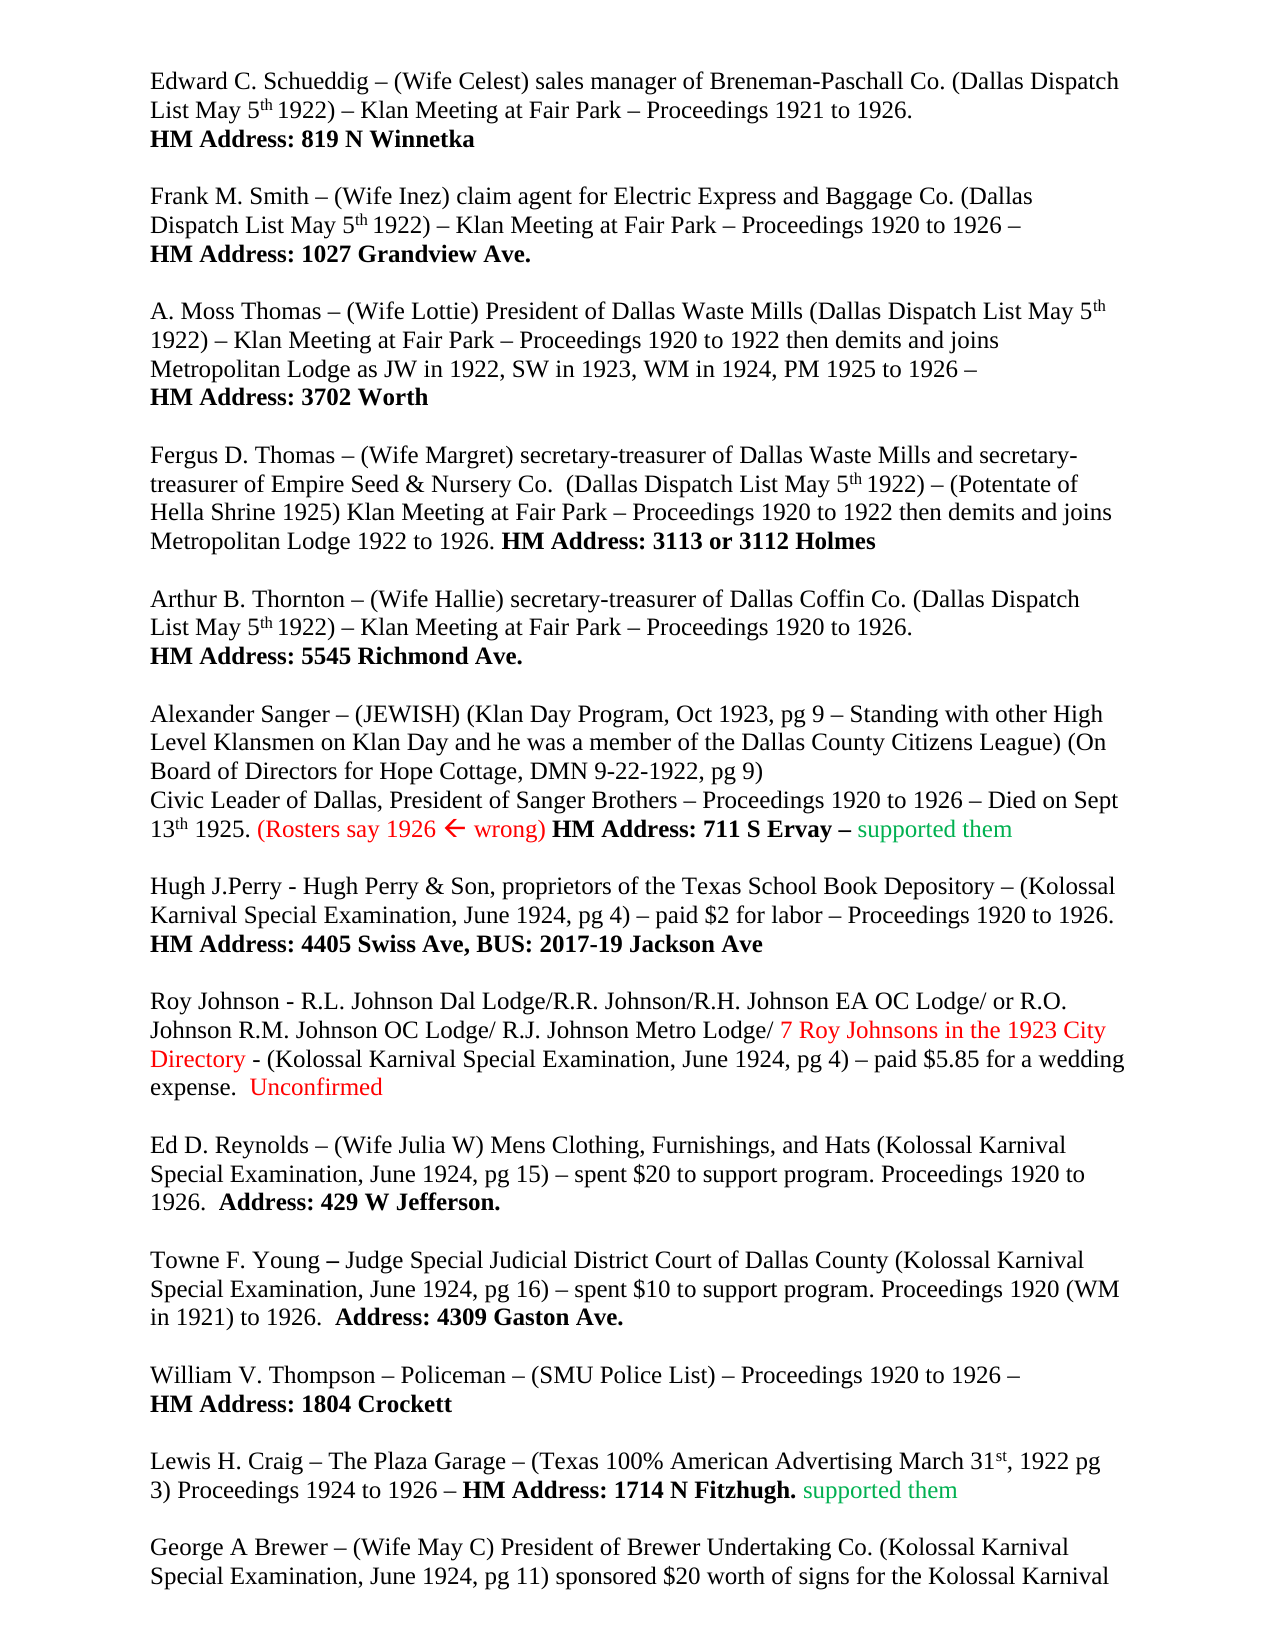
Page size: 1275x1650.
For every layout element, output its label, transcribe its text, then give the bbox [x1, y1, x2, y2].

text Roy Johnson - R.L. Johnson Dal Lodge/R.R. Johnson/R.H. Johnson EA OC Lodge/ or R.O. Johnson R.M. Johnson OC Lodge/ R.J. Johnson Metro Lodge/ 7 Roy Johnsons in the 1923 City Directory - (Kolossal Karnival Special Examination, June 1924, pg 4) – paid $5.85 for a wedding expense. Unconfirmed [150, 986, 1125, 1101]
text George A Brewer – (Wife May C) President of Brewer Undertaking Co. (Kolossal Karnival Special Examination, June 1924, pg 11) sponsored $20 worth of signs for the Kolossal Karnival [150, 1532, 1125, 1590]
text A. Moss Thomas – (Wife Lottie) President of Dallas Waste Mills (Dallas Dispatch List May 5th 1922) – Klan Meeting at Fair Park – Proceedings 1920 to 1922 then demits and joins Metropolitan Lodge as JW in 1922, SW in 1923, WM in 1924, PM 1925 to 1926 – [150, 296, 1125, 382]
text Edward C. Schueddig – (Wife Celest) sales manager of Breneman-Paschall Co. (Dallas Dispatch List May 5th 1922) – Klan Meeting at Fair Park – Proceedings 1921 to 1926. [150, 66, 1125, 124]
text HM Address: 1804 Crockett [150, 1389, 1125, 1417]
text Fergus D. Thomas – (Wife Margret) secretary-treasurer of Dallas Waste Mills and secretary-treasurer of Empire Seed & Nursery Co. (Dallas Dispatch List May 5th 1922) – (Potentate of Hella Shrine 1925) Klan Meeting at Fair Park – Proceedings 1920 to 1922 then demits and joins Metropolitan Lodge 1922 to 1926. HM Address: 3113 or 3112 Holmes [150, 440, 1125, 555]
text HM Address: 3702 Worth [150, 382, 1125, 411]
text Alexander Sanger – (JEWISH) (Klan Day Program, Oct 1923, pg 9 – Standing with other High Level Klansmen on Klan Day and he was a member of the Dallas County Citizens League) (On Board of Directors for Hope Cottage, DMN 9-22-1922, pg 9) [150, 699, 1125, 785]
text Ed D. Reynolds – (Wife Julia W) Mens Clothing, Furnishings, and Hats (Kolossal Karnival Special Examination, June 1924, pg 15) – spent $20 to support program. Proceedings 1920 to 1926. Address: 429 W Jefferson. [150, 1130, 1125, 1216]
text William V. Thompson – Policeman – (SMU Police List) – Proceedings 1920 to 1926 – [150, 1360, 1125, 1389]
text HM Address: 5545 Richmond Ave. [150, 641, 1125, 670]
text HM Address: 819 N Winnetka [150, 124, 1125, 152]
text Lewis H. Craig – The Plaza Garage – (Texas 100% American Advertising March 31st, 1922 pg 3) Proceedings 1924 to 1926 – HM Address: 1714 N Fitzhugh. supported them [150, 1446, 1125, 1504]
text Civic Leader of Dallas, President of Sanger Brothers – Proceedings 1920 to 1926 – Died on Sept 13th 1925. (Rosters say 1926  wrong) HM Address: 711 S Ervay – supported them [150, 785, 1125, 842]
text Hugh J.Perry - Hugh Perry & Son, proprietors of the Texas School Book Depository – (Kolossal Karnival Special Examination, June 1924, pg 4) – paid $2 for labor – Proceedings 1920 to 1926. HM Address: 4405 Swiss Ave, BUS: 2017-19 Jackson Ave [150, 871, 1125, 957]
text Towne F. Young – Judge Special Judicial District Court of Dallas County (Kolossal Karnival Special Examination, June 1924, pg 16) – spent $10 to support program. Proceedings 1920 (WM in 1921) to 1926. Address: 4309 Gaston Ave. [150, 1245, 1125, 1331]
text Arthur B. Thornton – (Wife Hallie) secretary-treasurer of Dallas Coffin Co. (Dallas Dispatch List May 5th 1922) – Klan Meeting at Fair Park – Proceedings 1920 to 1926. [150, 584, 1125, 641]
text HM Address: 1027 Grandview Ave. [150, 239, 1125, 267]
text Frank M. Smith – (Wife Inez) claim agent for Electric Express and Baggage Co. (Dallas Dispatch List May 5th 1922) – Klan Meeting at Fair Park – Proceedings 1920 to 1926 – [150, 181, 1125, 239]
